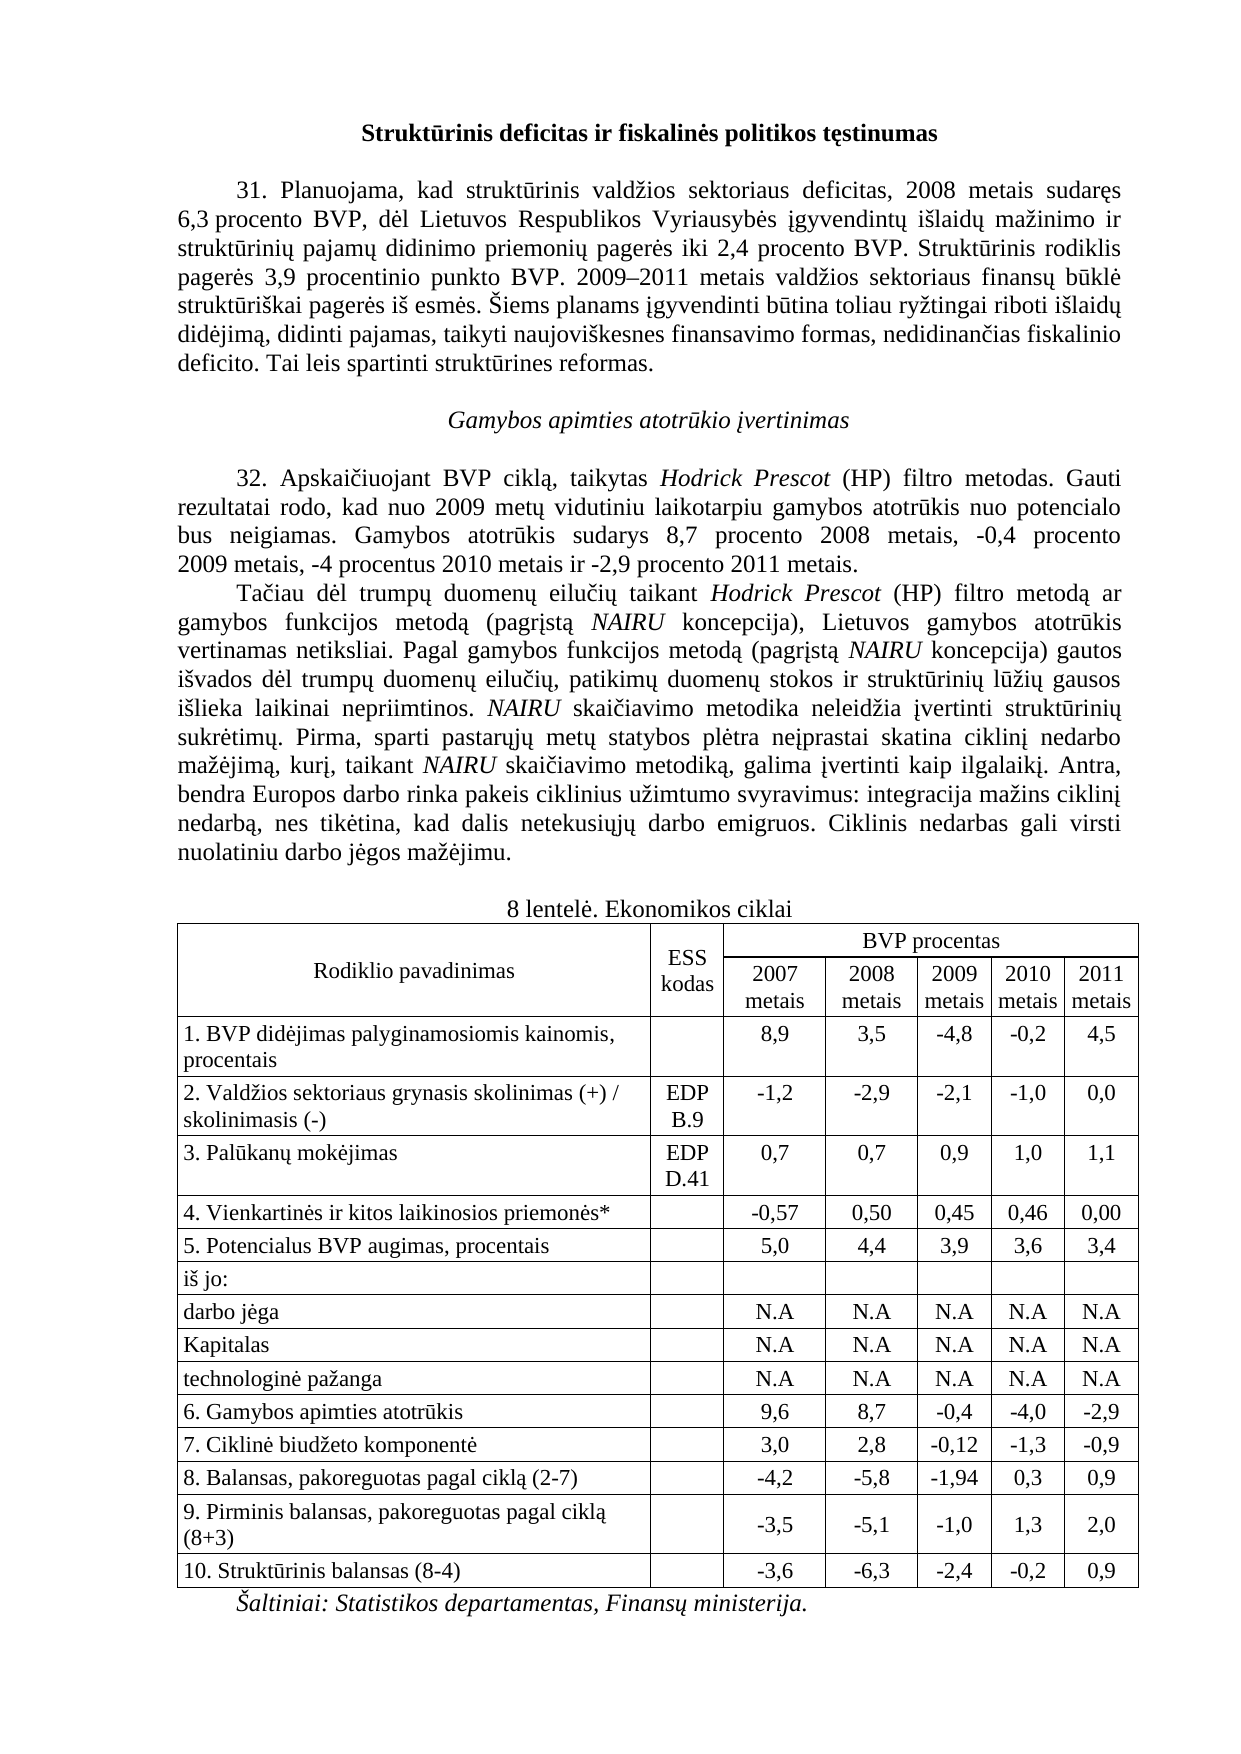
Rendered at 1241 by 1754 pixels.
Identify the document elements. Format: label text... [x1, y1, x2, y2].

table_cell EDP B.9 [651, 1077, 723, 1135]
table_cell 1. BVP didėjimas palyginamosiomis kainomis, procentais [178, 1017, 650, 1076]
table_cell 10. Struktūrinis balansas (8-4) [178, 1554, 650, 1587]
table_cell EDP D.41 [651, 1136, 723, 1195]
table_cell -3,5 [724, 1495, 825, 1553]
table_cell 3,6 [992, 1229, 1064, 1261]
table_cell 2011 metais [1065, 958, 1138, 1016]
table_cell [651, 1395, 723, 1427]
table_cell N.A [918, 1295, 991, 1328]
table_cell 0,7 [724, 1136, 825, 1195]
table_cell 0,9 [1065, 1554, 1138, 1587]
table_cell 8. Balansas, pakoreguotas pagal ciklą (2-7) [178, 1462, 650, 1494]
text 32. Apskaičiuojant BVP ciklą, taikytas Hodrick Prescot (HP) filtro metodas. Gauti rezultatai rodo, kad nuo 2009 metų vidutiniu laikotarpiu gamybos atotrūkis nuo potencialo bus neigiamas. Gamybos atotrūkis sudarys 8,7 procento 2008 metais, -0,4 procento 2009 metais, -4 procentus 2010 metais ir -2,9 procento 2011 metais. [177, 463, 1122, 578]
text Struktūrinis deficitas ir fiskalinės politikos tęstinumas [177, 118, 1122, 147]
text 8 lentelė. Ekonomikos ciklai [177, 894, 1122, 923]
table_cell 2007 metais [724, 958, 825, 1016]
table_cell -1,2 [724, 1077, 825, 1135]
table_cell -0,57 [724, 1196, 825, 1228]
table_cell 0,46 [992, 1196, 1064, 1228]
table_cell 2. Valdžios sektoriaus grynasis skolinimas (+) / skolinimasis (-) [178, 1077, 650, 1135]
table_cell technologinė pažanga [178, 1362, 650, 1394]
table_cell 9. Pirminis balansas, pakoreguotas pagal ciklą (8+3) [178, 1495, 650, 1553]
table_cell -4,0 [992, 1395, 1064, 1427]
table_cell -1,0 [992, 1077, 1064, 1135]
table_cell [1065, 1262, 1138, 1294]
table_cell [651, 1329, 723, 1361]
table_cell N.A [1065, 1362, 1138, 1394]
table_cell 8,7 [826, 1395, 917, 1427]
table_cell -6,3 [826, 1554, 917, 1587]
table_cell -0,9 [1065, 1428, 1138, 1461]
table_cell 5. Potencialus BVP augimas, procentais [178, 1229, 650, 1261]
table_cell [651, 1229, 723, 1261]
table_cell 3,0 [724, 1428, 825, 1461]
table_cell 4,5 [1065, 1017, 1138, 1076]
table_cell 1,1 [1065, 1136, 1138, 1195]
table_cell 0,00 [1065, 1196, 1138, 1228]
table_cell -1,94 [918, 1462, 991, 1494]
table_cell [651, 1362, 723, 1394]
table_cell 5,0 [724, 1229, 825, 1261]
table_cell 7. Ciklinė biudžeto komponentė [178, 1428, 650, 1461]
text Šaltiniai: Statistikos departamentas, Finansų ministerija. [177, 1588, 1122, 1616]
text Tačiau dėl trumpų duomenų eilučių taikant Hodrick Prescot (HP) filtro metodą ar gamybos funkcijos metodą (pagrįstą NAIRU koncepcija), Lietuvos gamybos atotrūkis vertinamas netiksliai. Pagal gamybos funkcijos metodą (pagrįstą NAIRU koncepcija) gautos išvados dėl trumpų duomenų eilučių, patikimų duomenų stokos ir struktūrinių lūžių gausos išlieka laikinai nepriimtinos. NAIRU skaičiavimo metodika neleidžia įvertinti struktūrinių sukrėtimų. Pirma, sparti pastarųjų metų statybos plėtra neįprastai skatina ciklinį nedarbo mažėjimą, kurį, taikant NAIRU skaičiavimo metodiką, galima įvertinti kaip ilgalaikį. Antra, bendra Europos darbo rinka pakeis ciklinius užimtumo svyravimus: integracija mažins ciklinį nedarbą, nes tikėtina, kad dalis netekusiųjų darbo emigruos. Ciklinis nedarbas gali virsti nuolatiniu darbo jėgos mažėjimu. [177, 578, 1122, 866]
table_cell N.A [918, 1329, 991, 1361]
table_cell 0,3 [992, 1462, 1064, 1494]
table_cell [651, 1196, 723, 1228]
table_cell 0,9 [1065, 1462, 1138, 1494]
table_header ESS kodas [651, 924, 723, 1016]
table_cell 1,3 [992, 1495, 1064, 1553]
table_cell -5,8 [826, 1462, 917, 1494]
table_cell -2,1 [918, 1077, 991, 1135]
text 31. Planuojama, kad struktūrinis valdžios sektoriaus deficitas, 2008 metais sudaręs 6,3 procento BVP, dėl Lietuvos Respublikos Vyriausybės įgyvendintų išlaidų mažinimo ir struktūrinių pajamų didinimo priemonių pagerės iki 2,4 procento BVP. Struktūrinis rodiklis pagerės 3,9 procentinio punkto BVP. 2009–2011 metais valdžios sektoriaus finansų būklė struktūriškai pagerės iš esmės. Šiems planams įgyvendinti būtina toliau ryžtingai riboti išlaidų didėjimą, didinti pajamas, taikyti naujoviškesnes finansavimo formas, nedidinančias fiskalinio deficito. Tai leis spartinti struktūrines reformas. [177, 176, 1122, 377]
table_cell 2,0 [1065, 1495, 1138, 1553]
table_cell [651, 1262, 723, 1294]
table_cell -2,9 [826, 1077, 917, 1135]
table_cell Kapitalas [178, 1329, 650, 1361]
table_cell -1,0 [918, 1495, 991, 1553]
table_cell 9,6 [724, 1395, 825, 1427]
table_cell [992, 1262, 1064, 1294]
table_header Rodiklio pavadinimas [178, 924, 650, 1016]
table_cell N.A [992, 1362, 1064, 1394]
table_cell [651, 1462, 723, 1494]
table_cell [651, 1295, 723, 1328]
table_cell N.A [992, 1329, 1064, 1361]
table_cell N.A [826, 1362, 917, 1394]
text Gamybos apimties atotrūkio įvertinimas [177, 406, 1122, 434]
table_cell N.A [1065, 1295, 1138, 1328]
table_cell [651, 1017, 723, 1076]
table_cell [651, 1554, 723, 1587]
table_cell -1,3 [992, 1428, 1064, 1461]
table_cell -0,4 [918, 1395, 991, 1427]
table_cell N.A [1065, 1329, 1138, 1361]
table_cell 0,7 [826, 1136, 917, 1195]
table_cell -2,4 [918, 1554, 991, 1587]
table_cell 3. Palūkanų mokėjimas [178, 1136, 650, 1195]
table_cell 0,50 [826, 1196, 917, 1228]
table_cell 4. Vienkartinės ir kitos laikinosios priemonės* [178, 1196, 650, 1228]
table_header BVP procentas [724, 924, 1138, 956]
table_cell 2009 metais [918, 958, 991, 1016]
table_cell N.A [724, 1295, 825, 1328]
table_cell N.A [724, 1329, 825, 1361]
table_cell 3,5 [826, 1017, 917, 1076]
table_cell 2,8 [826, 1428, 917, 1461]
table_cell 2010 metais [992, 958, 1064, 1016]
table_cell N.A [826, 1295, 917, 1328]
table_cell -0,2 [992, 1554, 1064, 1587]
table_cell -5,1 [826, 1495, 917, 1553]
table_cell darbo jėga [178, 1295, 650, 1328]
table_cell -3,6 [724, 1554, 825, 1587]
table_cell -4,8 [918, 1017, 991, 1076]
table_cell iš jo: [178, 1262, 650, 1294]
table_cell 0,45 [918, 1196, 991, 1228]
table_cell 0,0 [1065, 1077, 1138, 1135]
table_cell N.A [992, 1295, 1064, 1328]
table_cell 2008 metais [826, 958, 917, 1016]
table_cell N.A [826, 1329, 917, 1361]
table_cell [826, 1262, 917, 1294]
table_cell -2,9 [1065, 1395, 1138, 1427]
table_cell 1,0 [992, 1136, 1064, 1195]
table_cell 3,4 [1065, 1229, 1138, 1261]
table_cell [724, 1262, 825, 1294]
table_cell N.A [918, 1362, 991, 1394]
table_cell 3,9 [918, 1229, 991, 1261]
table_cell 4,4 [826, 1229, 917, 1261]
table_cell [651, 1495, 723, 1553]
table_cell 8,9 [724, 1017, 825, 1076]
table_cell -0,12 [918, 1428, 991, 1461]
table_cell [918, 1262, 991, 1294]
table_cell N.A [724, 1362, 825, 1394]
table_cell -4,2 [724, 1462, 825, 1494]
table_cell -0,2 [992, 1017, 1064, 1076]
table_cell [651, 1428, 723, 1461]
table_cell 0,9 [918, 1136, 991, 1195]
table_cell 6. Gamybos apimties atotrūkis [178, 1395, 650, 1427]
